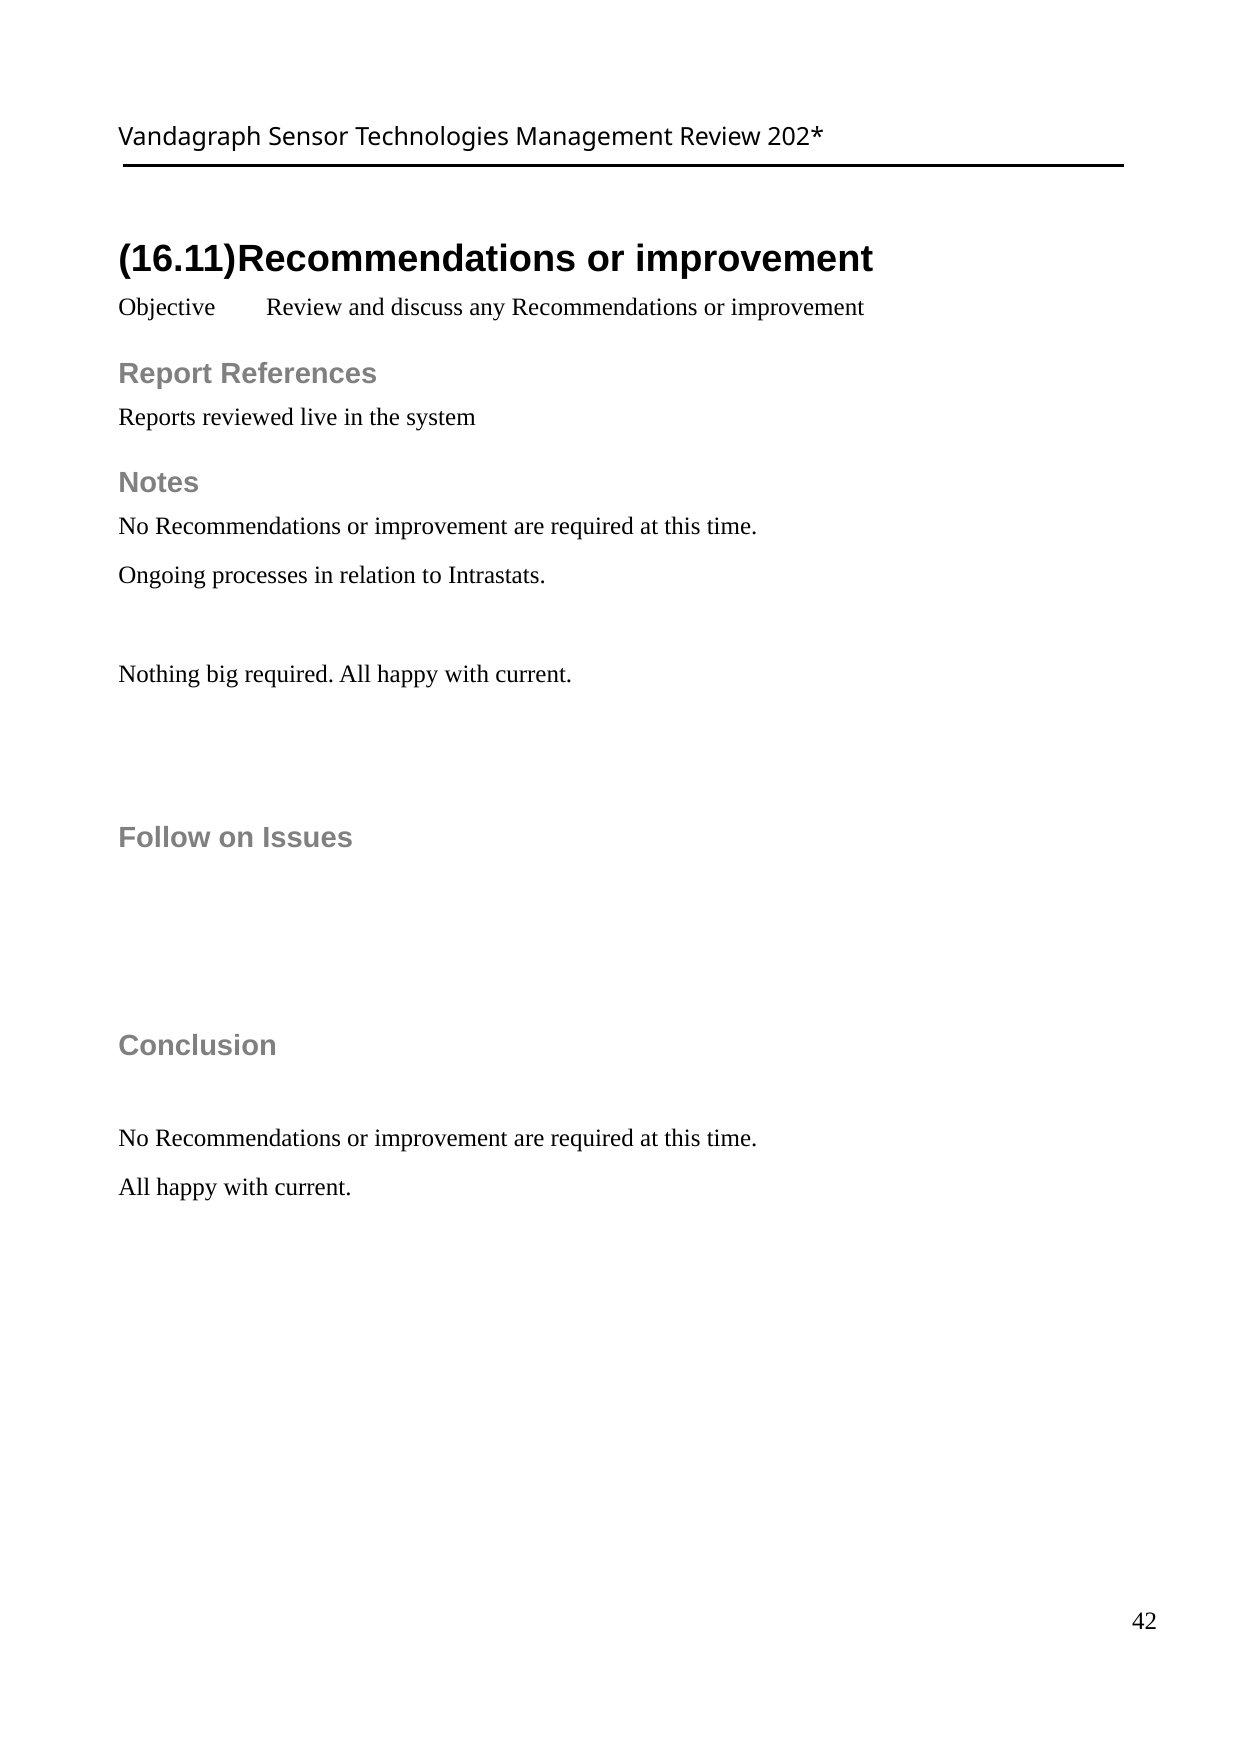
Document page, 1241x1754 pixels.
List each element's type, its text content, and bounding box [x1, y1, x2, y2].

text Ongoing processes in relation to Intrastats. [118, 561, 1122, 589]
text All happy with current. [118, 1172, 1122, 1201]
text Reports reviewed live in the system [118, 402, 1122, 431]
text No Recommendations or improvement are required at this time. [118, 1123, 1122, 1152]
subtitle (16.11) Recommendations or improvement [118, 236, 1122, 279]
subtitle Conclusion [118, 1028, 1122, 1062]
text No Recommendations or improvement are required at this time. [118, 511, 1122, 540]
subtitle Notes [118, 465, 1122, 499]
text Nothing big required. All happy with current. [118, 659, 1122, 687]
text Objective Review and discuss any Recommendations or improvement [118, 292, 1122, 321]
subtitle Follow on Issues [118, 820, 1122, 854]
subtitle Report References [118, 356, 1122, 389]
